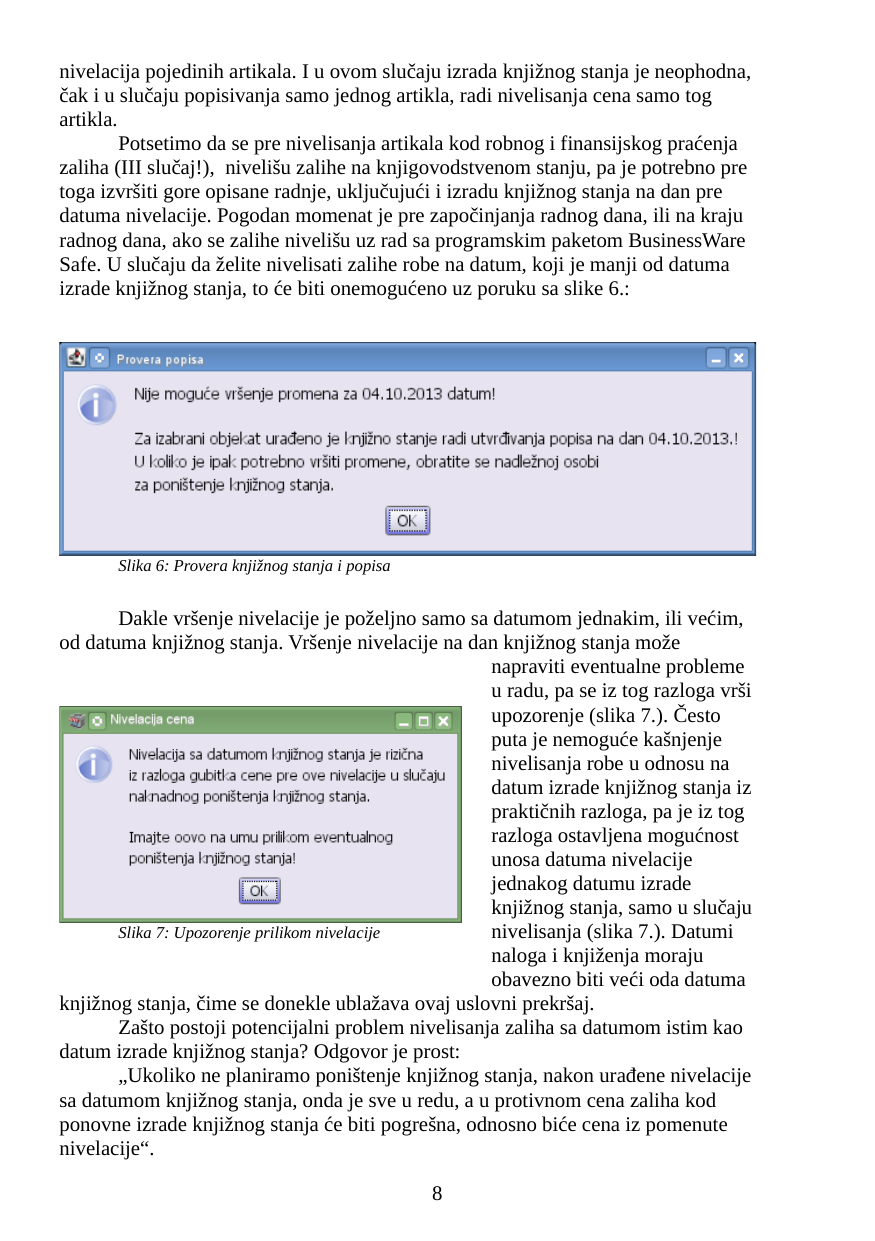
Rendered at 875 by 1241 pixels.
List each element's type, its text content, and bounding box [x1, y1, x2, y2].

text Slika 7: Upozorenje prilikom nivelacije [59, 923, 462, 942]
text nivelacija pojedinih artikala. I u ovom slučaju izrada knjižnog stanja je neophodna, čak i u slučaju popisivanja samo jednog artikla, radi nivelisanja cena samo tog artikla. [59, 59, 756, 131]
text „Ukoliko ne planiramo poništenje knjižnog stanja, nakon urađene nivelacije sa datumom knjižnog stanja, onda je sve u redu, a u protivnom cena zaliha kod ponovne izrade knjižnog stanja će biti pogrešna, odnosno biće cena iz pomenute nivelacije“. [59, 1063, 756, 1160]
picture [59, 342, 757, 556]
text Slika 6: Provera knjižnog stanja i popisa [59, 556, 756, 575]
text Zašto postoji potencijalni problem nivelisanja zaliha sa datumom istim kao datum izrade knjižnog stanja? Odgovor je prost: [59, 1015, 756, 1063]
text Dakle vršenje nivelacije je poželjno samo sa datumom jednakim, ili većim, od datuma knjižnog stanja. Vršenje nivelacije na dan knjižnog stanja može napraviti eventualne probleme u radu, pa se iz tog razloga vrši upozorenje (slika 7.). Često puta je nemoguće kašnjenje nivelisanja robe u odnosu na datum izrade knjižnog stanja iz praktičnih razloga, pa je iz tog razloga ostavljena mogućnost unosa datuma nivelacije jednakog datumu izrade knjižnog stanja, samo u slučaju nivelisanja (slika 7.). Datumi naloga i knjiženja moraju obavezno biti veći oda datuma knjižnog stanja, čime se donekle ublažava ovaj uslovni prekršaj. [59, 577, 756, 1015]
text [59, 300, 756, 342]
text Potsetimo da se pre nivelisanja artikala kod robnog i finansijskog praćenja zaliha (III slučaj!), nivelišu zalihe na knjigovodstvenom stanju, pa je potrebno pre toga izvršiti gore opisane radnje, uključujući i izradu knjižnog stanja na dan pre datuma nivelacije. Pogodan momenat je pre započinjanja radnog dana, ili na kraju radnog dana, ako se zalihe nivelišu uz rad sa programskim paketom BusinessWare Safe. U slučaju da želite nivelisati zalihe robe na datum, koji je manji od datuma izrade knjižnog stanja, to će biti onemogućeno uz poruku sa slike 6.: [59, 131, 756, 300]
picture [59, 706, 462, 923]
